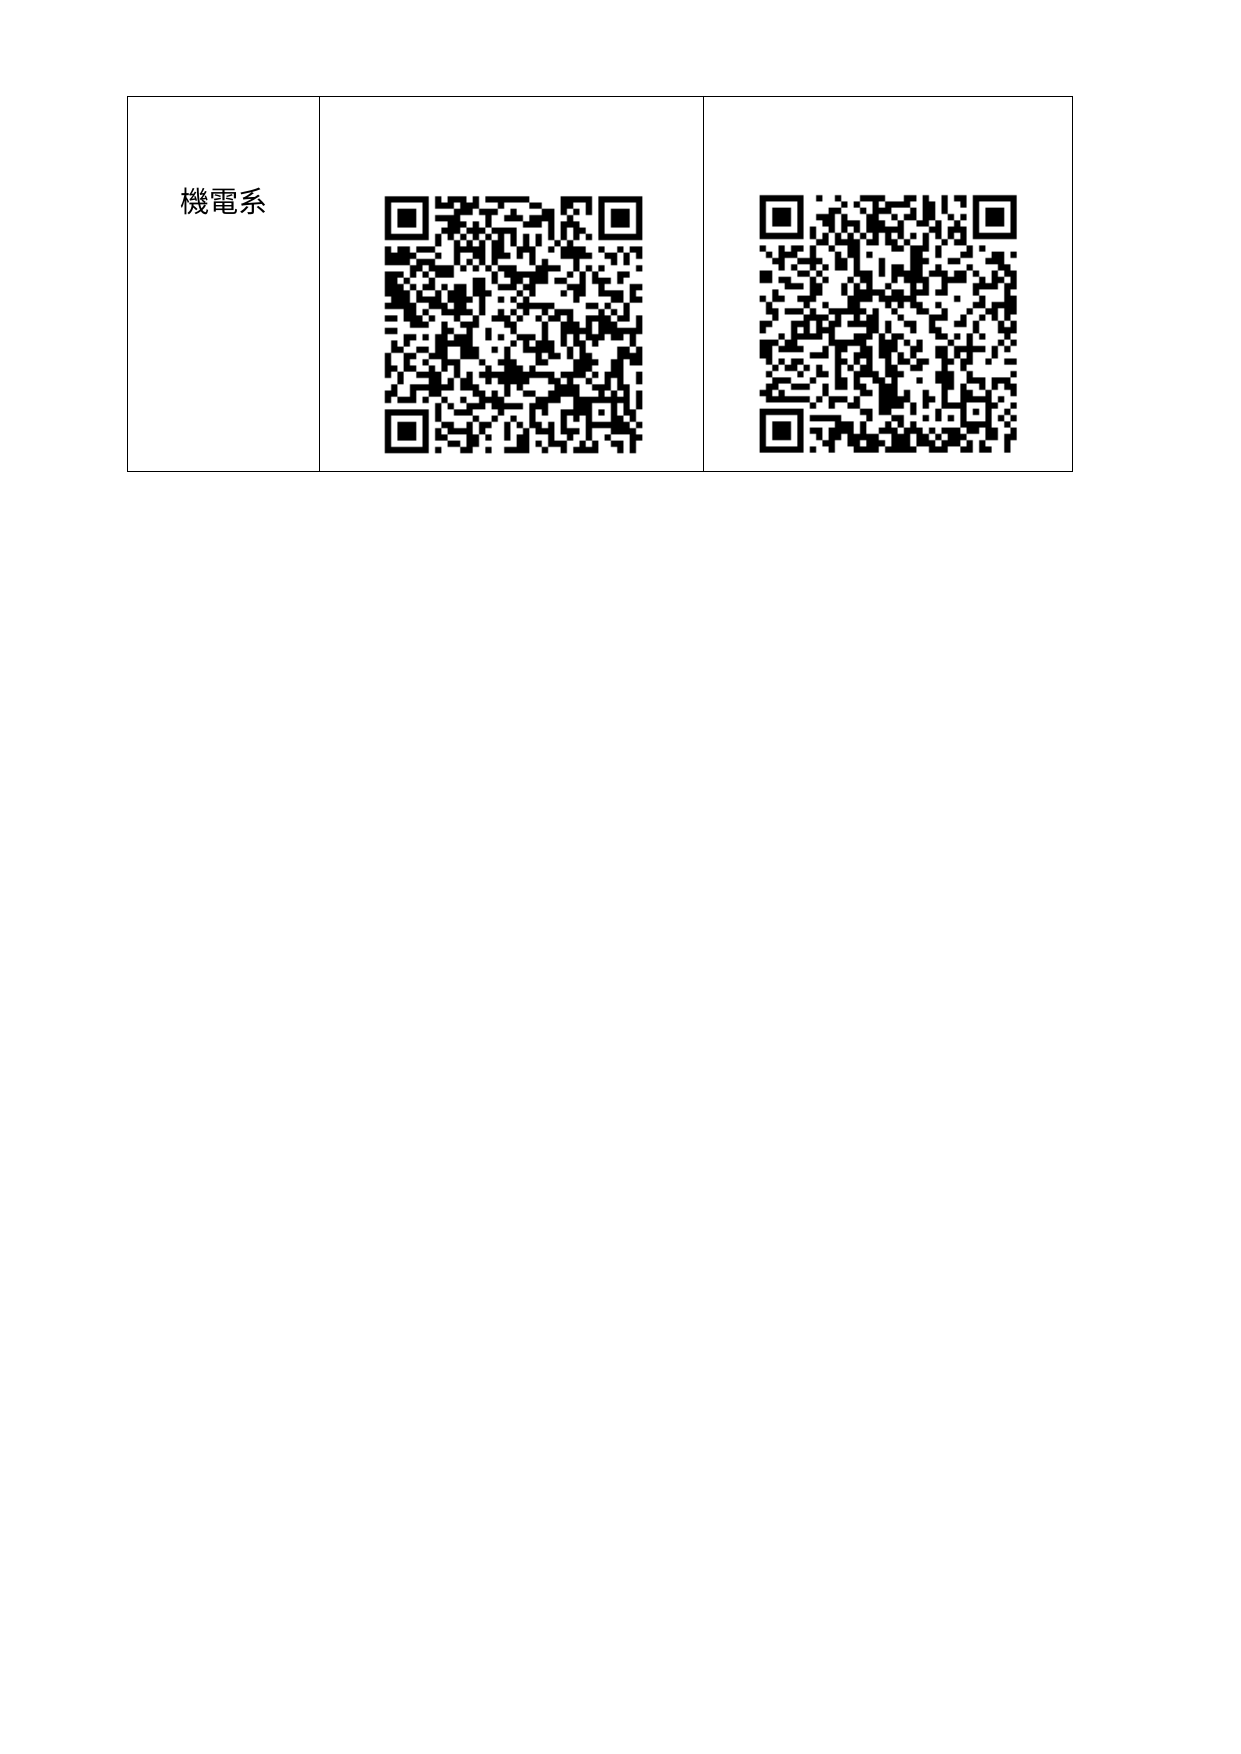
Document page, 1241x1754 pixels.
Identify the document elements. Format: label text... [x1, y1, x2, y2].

table_cell [320, 97, 703, 471]
table_cell [704, 97, 1072, 471]
table_cell 機電系 [128, 97, 319, 471]
